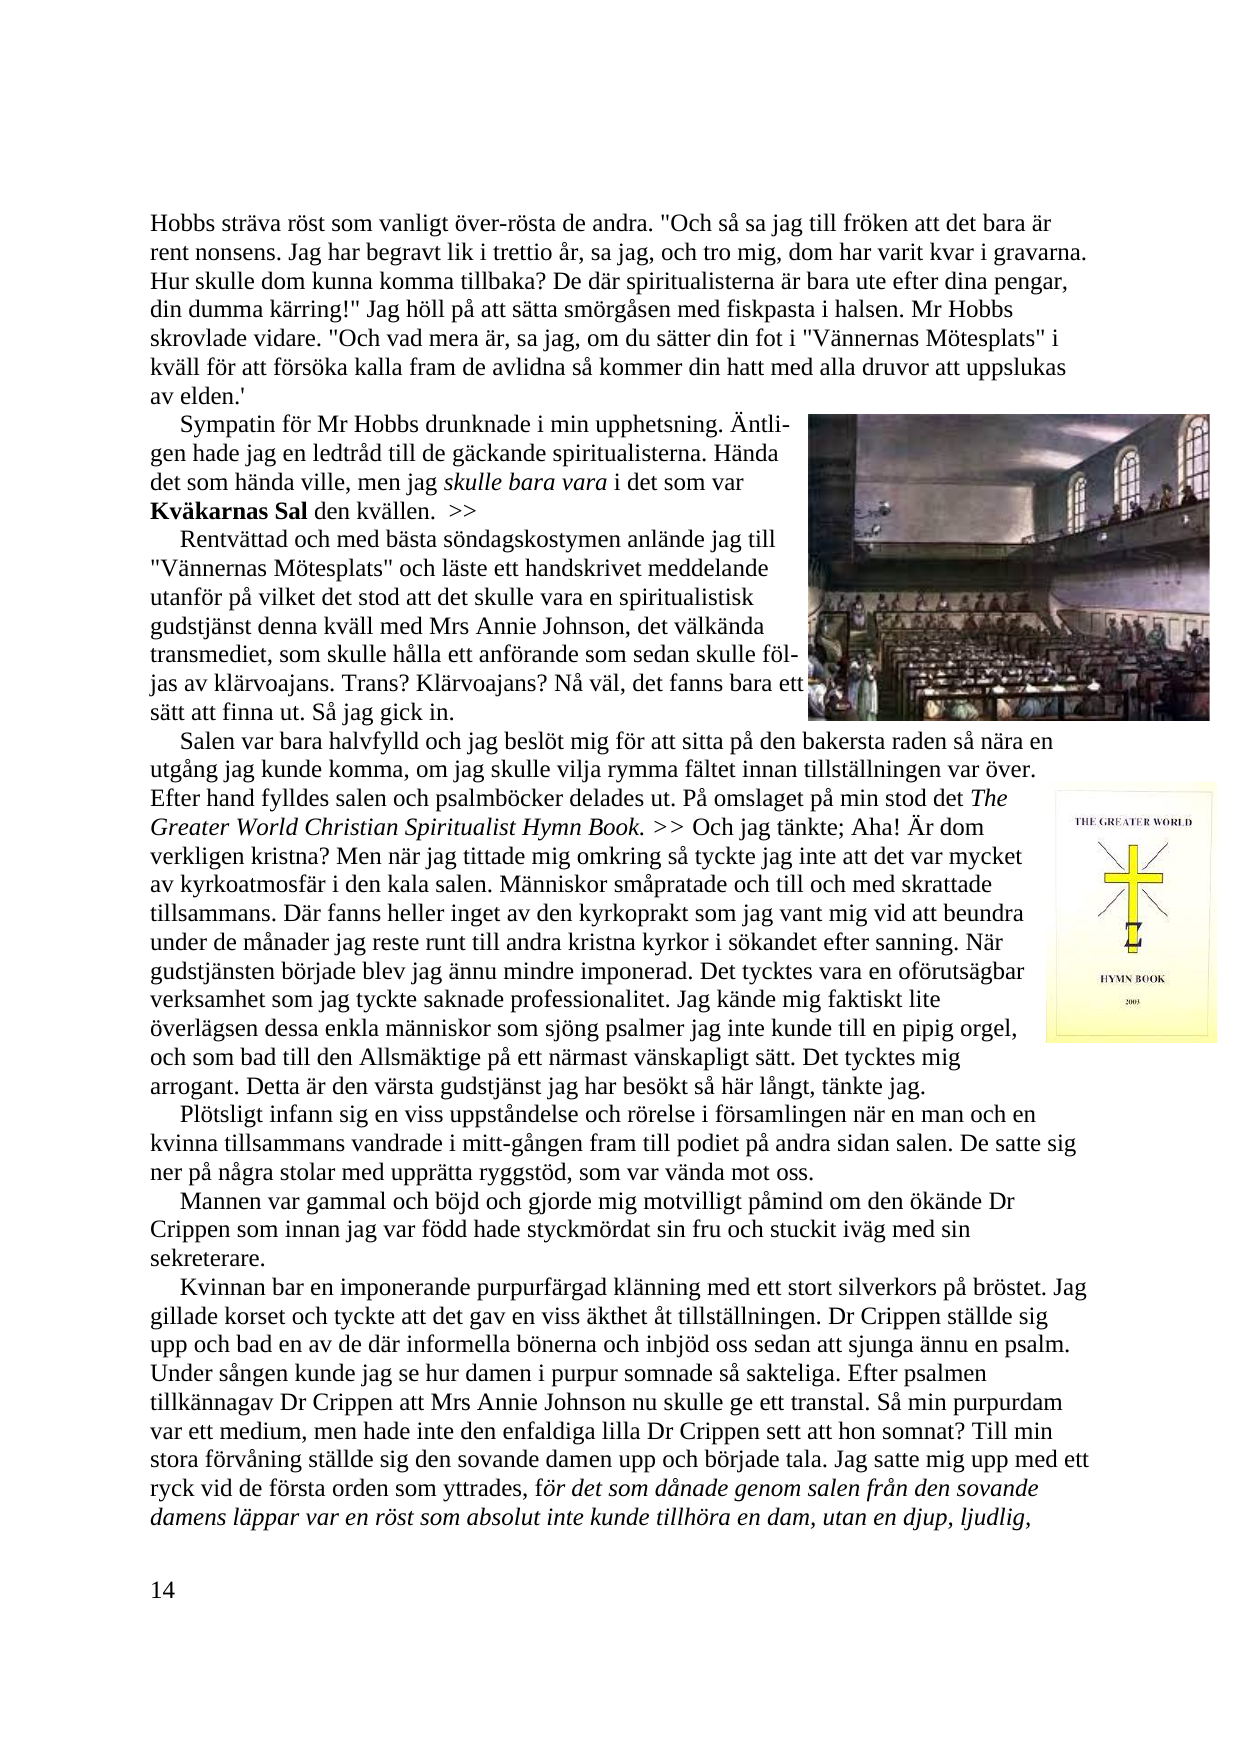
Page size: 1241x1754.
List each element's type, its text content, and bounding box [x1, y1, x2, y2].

text Hobbs sträva röst som vanligt över-rösta de andra. "Och så sa jag till fröken att det bara är rent non­sens. Jag har begravt lik i trettio år, sa jag, och tro mig, dom har varit kvar i gravarna. Hur skulle dom kunna komma tillbaka? De där spiritualisterna är bara ute efter dina pengar, din dumma kärring!" Jag höll på att sätta smörgåsen med fiskpasta i halsen. Mr Hobbs skrovlade vidare. "Och vad mera är, sa jag, om du sätter din fot i "Vännernas Mötesplats" i kväll för att försöka kalla fram de avlidna så kommer din hatt med alla druvor att uppslukas av elden.' [150, 208, 1090, 409]
text Plötsligt infann sig en viss uppståndelse och rörelse i försam­lingen när en man och en kvinna tillsammans vandrade i mitt-gången fram till podiet på andra sidan salen. De satte sig ner på några stolar med upprätta ryggstöd, som var vända mot oss. [150, 1099, 1090, 1186]
picture [808, 414, 1210, 721]
text Salen var bara halvfylld och jag beslöt mig för att sitta på den bakersta raden så nära en utgång jag kunde komma, om jag skulle vilja rymma fältet innan tillställningen var över. Efter hand fyll­des salen och psalmböcker delades ut. På omslaget på min stod det The Greater World Christian Spiritualist Hymn Book. >> Och jag tänkte; Aha! Är dom verkligen kristna? Men när jag tittade mig omkring så tyckte jag inte att det var mycket av kyrkoatmosfär i den kala salen. Människor småpratade och till och med skrat­tade tillsammans. Där fanns heller inget av den kyrkoprakt som jag vant mig vid att beundra under de månader jag reste runt till andra kristna kyrkor i sökandet efter sanning. När gudstjänsten började blev jag ännu mindre imponerad. Det tycktes vara en oförutsägbar verksamhet som jag tyckte saknade professionali­tet. Jag kände mig faktiskt lite överlägsen dessa enkla människor som sjöng psalmer jag inte kunde till en pipig orgel, och som bad till den Allsmäktige på ett närmast vänskapligt sätt. Det tycktes mig arrogant. Detta är den värsta gudstjänst jag har besökt så här långt, tänkte jag. [150, 726, 1090, 1099]
text Kvä­karnas Sal den kvällen. >> [150, 496, 808, 524]
text Mannen var gammal och böjd och gjorde mig motvilligt på­mind om den ökände Dr Crippen som innan jag var född hade styckmördat sin fru och stuckit iväg med sin sekreterare. [150, 1186, 1090, 1272]
text Sympatin för Mr Hobbs drunknade i min upphetsning. Äntli­gen hade jag en ledtråd till de gäckande spiritualisterna. Hända det som hända ville, men jag skulle bara vara i det som var [150, 409, 1090, 496]
text Rentvättad och med bästa söndagskostymen anlände jag till "Vännernas Mötesplats" och läste ett handskrivet meddelande utanför på vilket det stod att det skulle vara en spiritualistisk gudstjänst denna kväll med Mrs Annie Johnson, det välkända transmediet, som skulle hålla ett anförande som sedan skulle föl­jas av klärvoajans. Trans? Klärvoajans? Nå väl, det fanns bara ett sätt att finna ut. Så jag gick in. [150, 524, 1090, 726]
text Kvinnan bar en imponerande purpurfärgad klänning med ett stort silverkors på bröstet. Jag gillade korset och tyckte att det gav en viss äkthet åt tillställningen. Dr Crippen ställde sig upp och bad en av de där informella bönerna och inbjöd oss sedan att sjunga ännu en psalm. Under sången kunde jag se hur damen i purpur somnade så sakteliga. Efter psalmen tillkännagav Dr Crippen att Mrs Annie Johnson nu skulle ge ett transtal. Så min purpurdam var ett medium, men hade inte den enfaldiga lilla Dr Crippen sett att hon somnat? Till min stora förvåning ställde sig den sovande damen upp och började tala. Jag satte mig upp med ett ryck vid de första orden som yttrades, för det som dånade genom salen från den sovande damens läppar var en röst som absolut inte kunde tillhöra en dam, utan en djup, ljudlig, [150, 1272, 1090, 1531]
picture [1046, 782, 1218, 1043]
